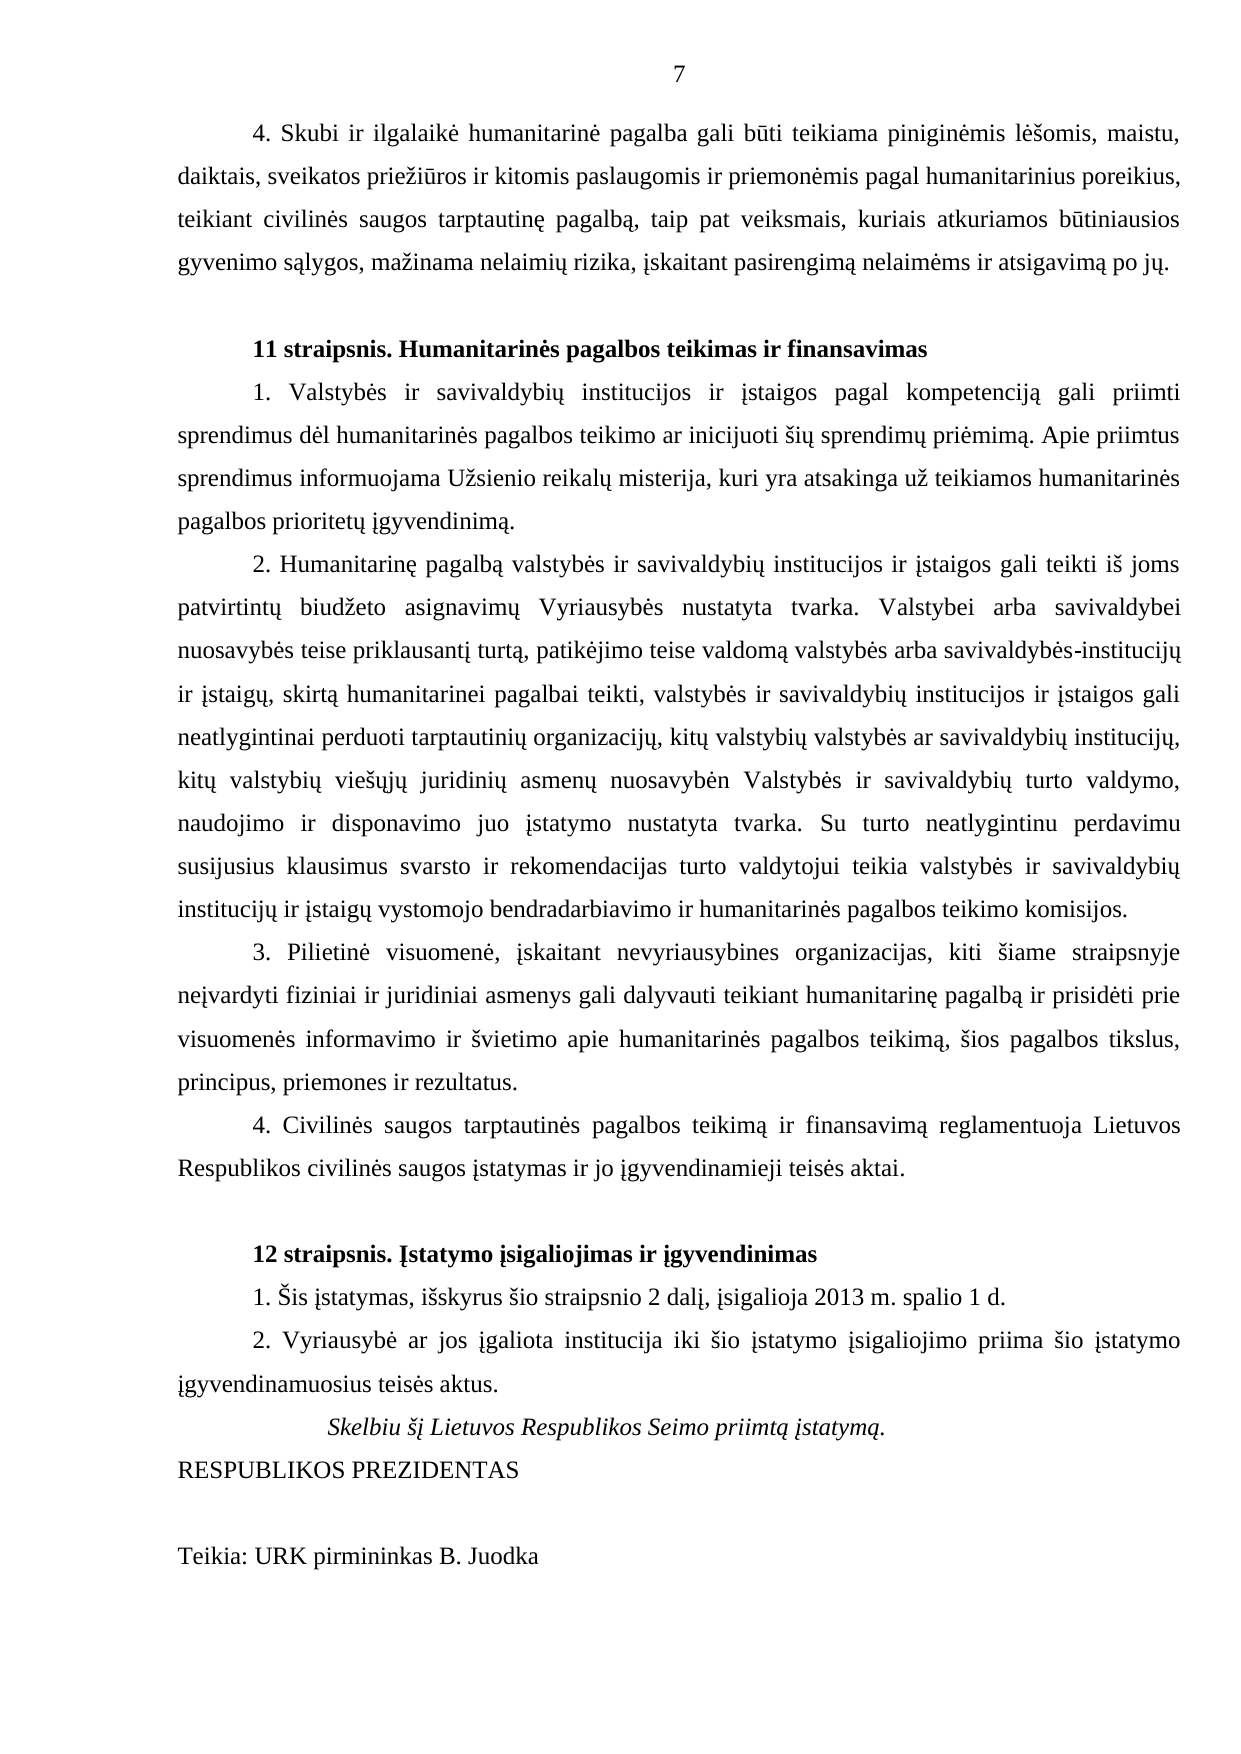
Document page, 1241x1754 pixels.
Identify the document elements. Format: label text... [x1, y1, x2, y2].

text Teikia: URK pirmininkas B. Juodka [177, 1541, 1181, 1570]
text 3. Pilietinė visuomenė, įskaitant nevyriausybines organizacijas, kiti šiame straipsnyje neįvardyti fiziniai ir juridiniai asmenys gali dalyvauti teikiant humanitarinę pagalbą ir prisidėti prie visuomenės informavimo ir švietimo apie humanitarinės pagalbos teikimą, šios pagalbos tikslus, principus, priemones ir rezultatus. [177, 937, 1181, 1096]
text 12 straipsnis. Įstatymo įsigaliojimas ir įgyvendinimas [177, 1239, 1181, 1268]
text 4. Skubi ir ilgalaikė humanitarinė pagalba gali būti teikiama piniginėmis lėšomis, maistu, daiktais, sveikatos priežiūros ir kitomis paslaugomis ir priemonėmis pagal humanitarinius poreikius, teikiant civilinės saugos tarptautinę pagalbą, taip pat veiksmais, kuriais atkuriamos būtiniausios gyvenimo sąlygos, mažinama nelaimių rizika, įskaitant pasirengimą nelaimėms ir atsigavimą po jų. [177, 118, 1181, 276]
text 2. Humanitarinę pagalbą valstybės ir savivaldybių institucijos ir įstaigos gali teikti iš joms patvirtintų biudžeto asignavimų Vyriausybės nustatyta tvarka. Valstybei arba savivaldybei nuosavybės teise priklausantį turtą, patikėjimo teise valdomą valstybės arba savivaldybės institucijų ir įstaigų, skirtą humanitarinei pagalbai teikti, valstybės ir savivaldybių institucijos ir įstaigos gali neatlygintinai perduoti tarptautinių organizacijų, kitų valstybių valstybės ar savivaldybių institucijų, kitų valstybių viešųjų juridinių asmenų nuosavybėn Valstybės ir savivaldybių turto valdymo, naudojimo ir disponavimo juo įstatymo nustatyta tvarka. Su turto neatlygintinu perdavimu susijusius klausimus svarsto ir rekomendacijas turto valdytojui teikia valstybės ir savivaldybių institucijų ir įstaigų vystomojo bendradarbiavimo ir humanitarinės pagalbos teikimo komisijos. [177, 549, 1181, 923]
text 1. Šis įstatymas, išskyrus šio straipsnio 2 dalį, įsigalioja 2013 m. spalio 1 d. [177, 1282, 1181, 1311]
text Skelbiu šį Lietuvos Respublikos Seimo priimtą įstatymą. [177, 1412, 1181, 1441]
text 2. Vyriausybė ar jos įgaliota institucija iki šio įstatymo įsigaliojimo priima šio įstatymo įgyvendinamuosius teisės aktus. [177, 1326, 1181, 1397]
text 4. Civilinės saugos tarptautinės pagalbos teikimą ir finansavimą reglamentuoja Lietuvos Respublikos civilinės saugos įstatymas ir jo įgyvendinamieji teisės aktai. [177, 1110, 1181, 1182]
text 11 straipsnis. Humanitarinės pagalbos teikimas ir finansavimas [177, 334, 1181, 362]
text 1. Valstybės ir savivaldybių institucijos ir įstaigos pagal kompetenciją gali priimti sprendimus dėl humanitarinės pagalbos teikimo ar inicijuoti šių sprendimų priėmimą. Apie priimtus sprendimus informuojama Užsienio reikalų misterija, kuri yra atsakinga už teikiamos humanitarinės pagalbos prioritetų įgyvendinimą. [177, 377, 1181, 535]
text RESPUBLIKOS PREZIDENTAS [177, 1455, 1181, 1484]
